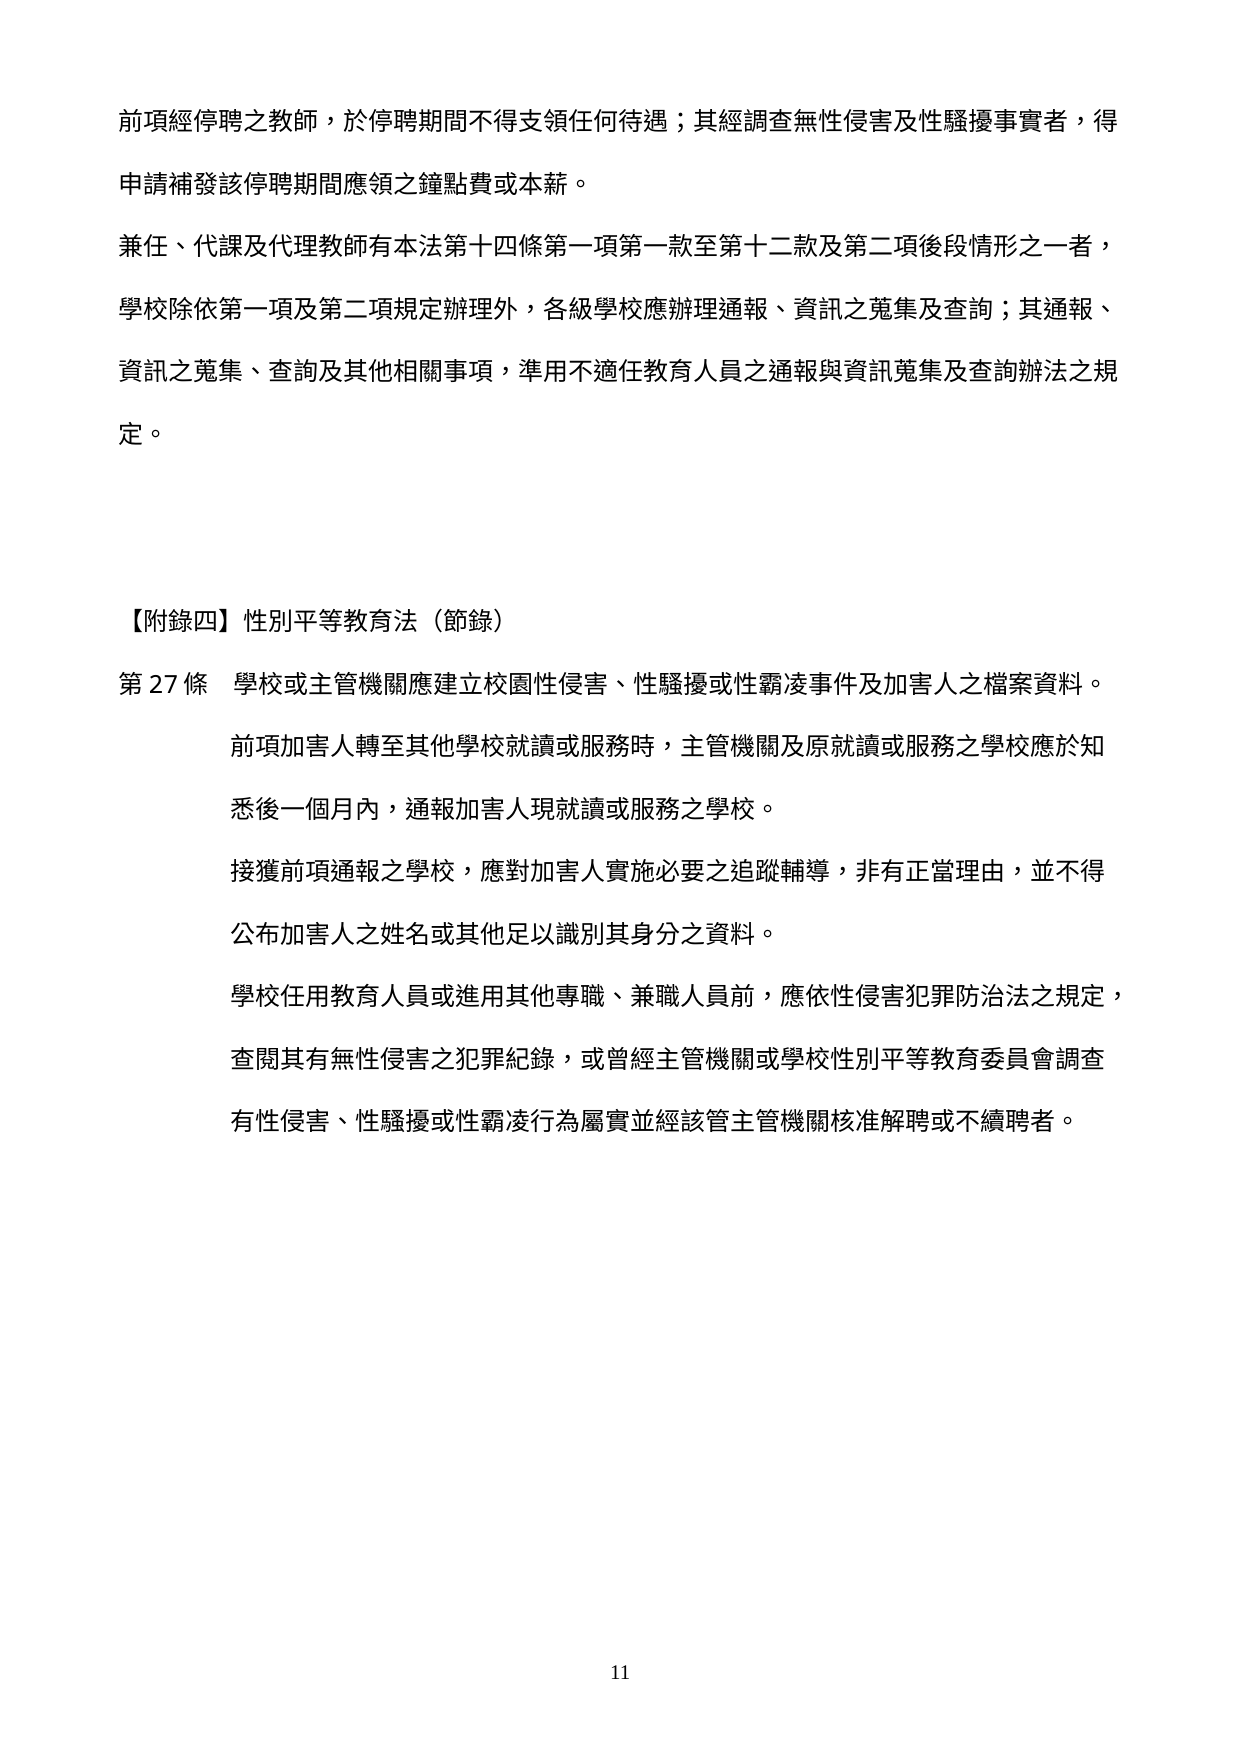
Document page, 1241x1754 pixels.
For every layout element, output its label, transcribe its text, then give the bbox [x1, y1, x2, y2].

text 前項經停聘之教師，於停聘期間不得支領任何待遇；其經調查無性侵害及性騷擾事實者，得申請補發該停聘期間應領之鐘點費或本薪。 [118, 78, 1122, 203]
text 第27條 學校或主管機關應建立校園性侵害、性騷擾或性霸凌事件及加害人之檔案資料。 [118, 641, 1122, 703]
text 前項加害人轉至其他學校就讀或服務時，主管機關及原就讀或服務之學校應於知悉後一個月內，通報加害人現就讀或服務之學校。 [231, 703, 1122, 828]
text 【附錄四】性別平等教育法（節錄） [118, 578, 1122, 641]
text 兼任、代課及代理教師有本法第十四條第一項第一款至第十二款及第二項後段情形之一者，學校除依第一項及第二項規定辦理外，各級學校應辦理通報、資訊之蒐集及查詢；其通報、資訊之蒐集、查詢及其他相關事項，準用不適任教育人員之通報與資訊蒐集及查詢辦法之規定。 [118, 203, 1122, 453]
text 接獲前項通報之學校，應對加害人實施必要之追蹤輔導，非有正當理由，並不得公布加害人之姓名或其他足以識別其身分之資料。 [231, 828, 1122, 953]
text 學校任用教育人員或進用其他專職、兼職人員前，應依性侵害犯罪防治法之規定，查閱其有無性侵害之犯罪紀錄，或曾經主管機關或學校性別平等教育委員會調查有性侵害、性騷擾或性霸凌行為屬實並經該管主管機關核准解聘或不續聘者。 [231, 953, 1122, 1141]
